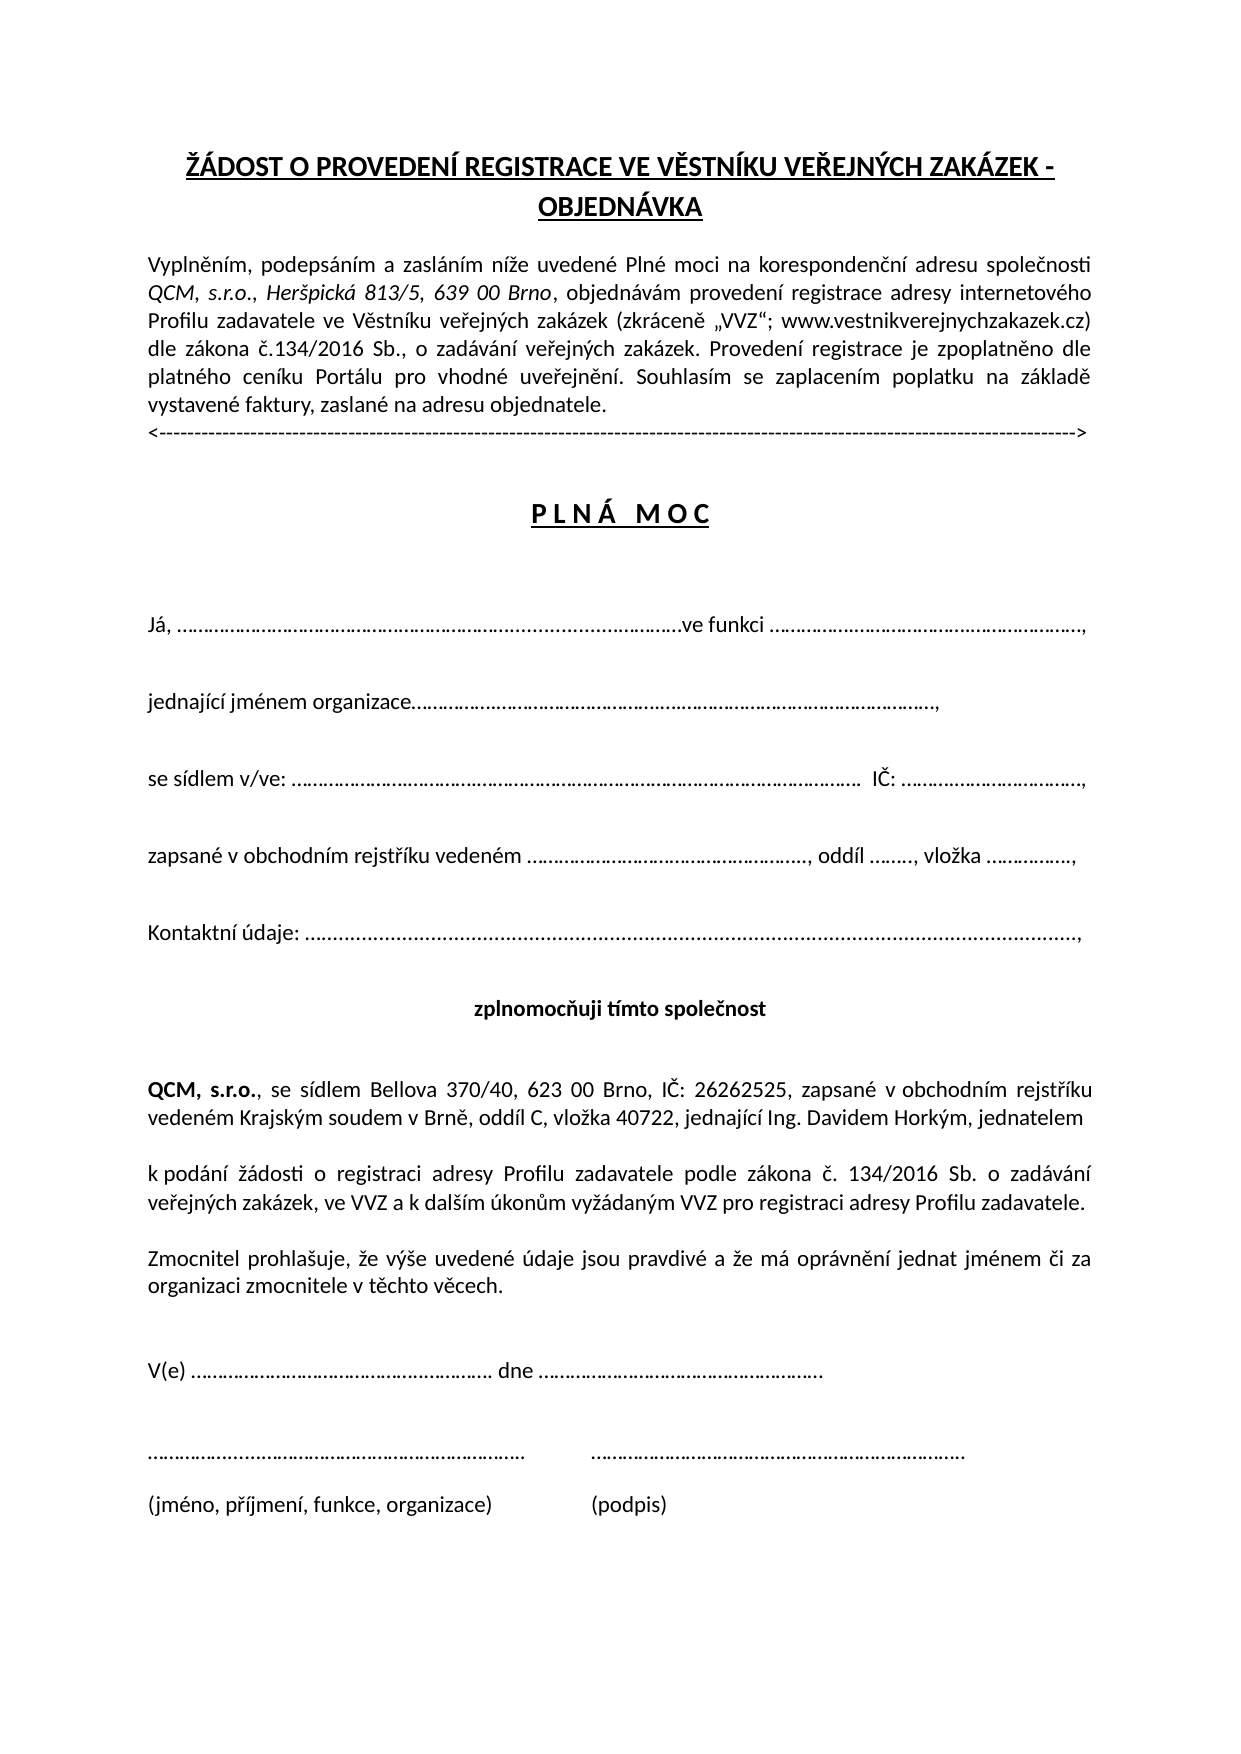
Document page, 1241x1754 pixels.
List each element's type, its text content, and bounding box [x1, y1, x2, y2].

text zplnomocňuji tímto společnost [148, 994, 1093, 1022]
text k podání žádosti o registraci adresy Profilu zadavatele podle zákona č. 134/2016 Sb. o zadávání veřejných zakázek, ve VVZ a k dalším úkonům vyžádaným VVZ pro registraci adresy Profilu zadavatele. [148, 1159, 1093, 1216]
text <-----------------------------------------------------------------------------------------------------------------------------------> [148, 418, 1093, 446]
text Kontaktní údaje: …..................................................................................................................................., [148, 918, 1093, 946]
text Já, ………………………………………………………...................…………ve funkci …………….………………….…………………, [148, 610, 1093, 638]
text Zmocnitel prohlašuje, že výše uvedené údaje jsou pravdivé a že má oprávnění jednat jménem či za organizaci zmocnitele v těchto věcech. [148, 1244, 1093, 1300]
text zapsané v obchodním rejstříku vedeném …………………………………………….., oddíl …….., vložka ……………., [148, 841, 1093, 869]
text P L N Á M O C [148, 495, 1093, 531]
text QCM, s.r.o., se sídlem Bellova 370/40, 623 00 Brno, IČ: 26262525, zapsané v obchodním rejstříku vedeném Krajským soudem v Brně, oddíl C, vložka 40722, jednající Ing. Davidem Horkým, jednatelem [148, 1076, 1093, 1132]
text jednající jménem organizace…………….………………………….….…………………………………………, [148, 687, 1093, 715]
text Vyplněním, podepsáním a zasláním níže uvedené Plné moci na korespondenční adresu společnosti QCM, s.r.o., Heršpická 813/5, 639 00 Brno, objednávám provedení registrace adresy internetového Profilu zadavatele ve Věstníku veřejných zakázek (zkráceně „VVZ“; www.vestnikverejnychzakazek.cz) dle zákona č.134/2016 Sb., o zadávání veřejných zakázek. Provedení registrace je zpoplatněno dle platného ceníku Portálu pro vhodné uveřejnění. Souhlasím se zaplacením poplatku na základě vystavené faktury, zaslané na adresu objednatele. [148, 250, 1093, 418]
text ŽÁDOST O PROVEDENÍ REGISTRACE VE VĚSTNÍKU VEŘEJNÝCH ZAKÁZEK - OBJEDNÁVKA [148, 148, 1093, 224]
text ……………......………………………………………….. …………………………………………………………….. [148, 1437, 1093, 1465]
text se sídlem v/ve: ………………….………….………………………………………………………………. IČ: ……….……………………, [148, 764, 1093, 792]
text V(e) ……………………………………..…………. dne ……………………………………………… [148, 1356, 1093, 1384]
text (jméno, příjmení, funkce, organizace) (podpis) [148, 1490, 1093, 1518]
